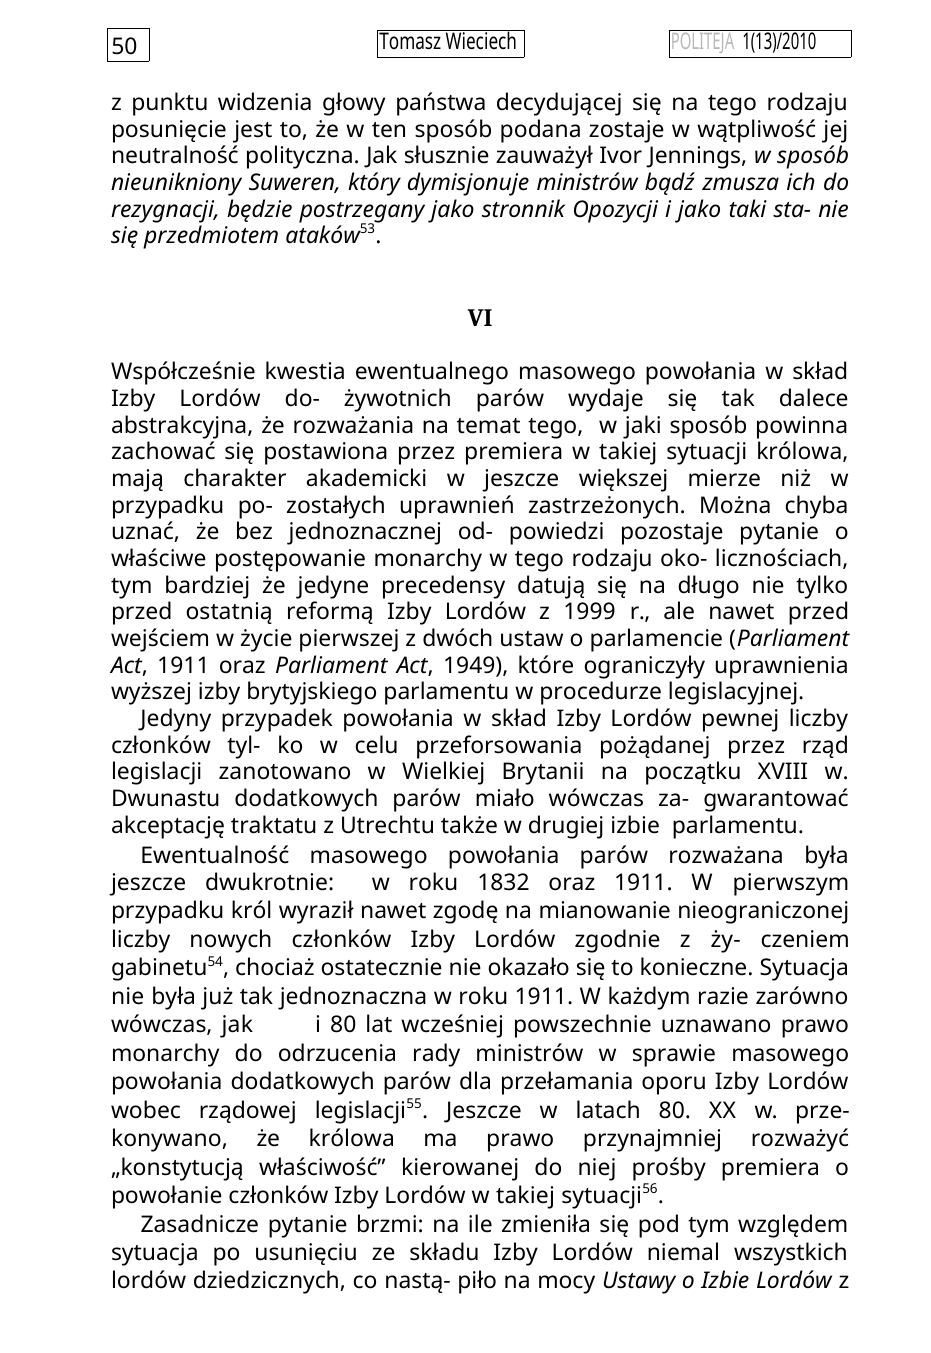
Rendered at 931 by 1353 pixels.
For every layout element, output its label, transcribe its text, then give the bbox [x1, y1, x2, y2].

text z punktu widzenia głowy państwa decydującej się na tego rodzaju posunięcie jest to, że w ten sposób podana zostaje w wątpliwość jej neutralność polityczna. Jak słusznie zauważył Ivor Jennings, w sposób nieunikniony Suweren, który dymisjonuje ministrów bądź zmusza ich do rezygnacji, będzie postrzegany jako stronnik Opozycji i jako taki sta- nie się przedmiotem ataków53. [111, 89, 849, 249]
text Ewentualność masowego powołania parów rozważana była jeszcze dwukrotnie: w roku 1832 oraz 1911. W pierwszym przypadku król wyraził nawet zgodę na mianowanie nieograniczonej liczby nowych członków Izby Lordów zgodnie z ży- czeniem gabinetu54, chociaż ostatecznie nie okazało się to konieczne. Sytuacja nie była już tak jednoznaczna w roku 1911. W każdym razie zarówno wówczas, jak i 80 lat wcześniej powszechnie uznawano prawo monarchy do odrzucenia rady ministrów w sprawie masowego powołania dodatkowych parów dla przełamania oporu Izby Lordów wobec rządowej legislacji55. Jeszcze w latach 80. XX w. prze- konywano, że królowa ma prawo przynajmniej rozważyć „konstytucją właściwość” kierowanej do niej prośby premiera o powołanie członków Izby Lordów w takiej sytuacji56. [111, 840, 849, 1210]
subtitle VI [457, 304, 502, 332]
text Współcześnie kwestia ewentualnego masowego powołania w skład Izby Lordów do- żywotnich parów wydaje się tak dalece abstrakcyjna, że rozważania na temat tego, w jaki sposób powinna zachować się postawiona przez premiera w takiej sytuacji królowa, mają charakter akademicki w jeszcze większej mierze niż w przypadku po- zostałych uprawnień zastrzeżonych. Można chyba uznać, że bez jednoznacznej od- powiedzi pozostaje pytanie o właściwe postępowanie monarchy w tego rodzaju oko- licznościach, tym bardziej że jedyne precedensy datują się na długo nie tylko przed ostatnią reformą Izby Lordów z 1999 r., ale nawet przed wejściem w życie pierwszej z dwóch ustaw o parlamencie (Parliament Act, 1911 oraz Parliament Act, 1949), które ograniczyły uprawnienia wyższej izby brytyjskiego parlamentu w procedurze legislacyjnej. [111, 358, 849, 705]
text Zasadnicze pytanie brzmi: na ile zmieniła się pod tym względem sytuacja po usunięciu ze składu Izby Lordów niemal wszystkich lordów dziedzicznych, co nastą- piło na mocy Ustawy o Izbie Lordów z [111, 1210, 849, 1295]
text Jedyny przypadek powołania w skład Izby Lordów pewnej liczby członków tyl- ko w celu przeforsowania pożądanej przez rząd legislacji zanotowano w Wielkiej Brytanii na początku XVIII w. Dwunastu dodatkowych parów miało wówczas za- gwarantować akceptację traktatu z Utrechtu także w drugiej izbie parlamentu. [111, 705, 849, 838]
